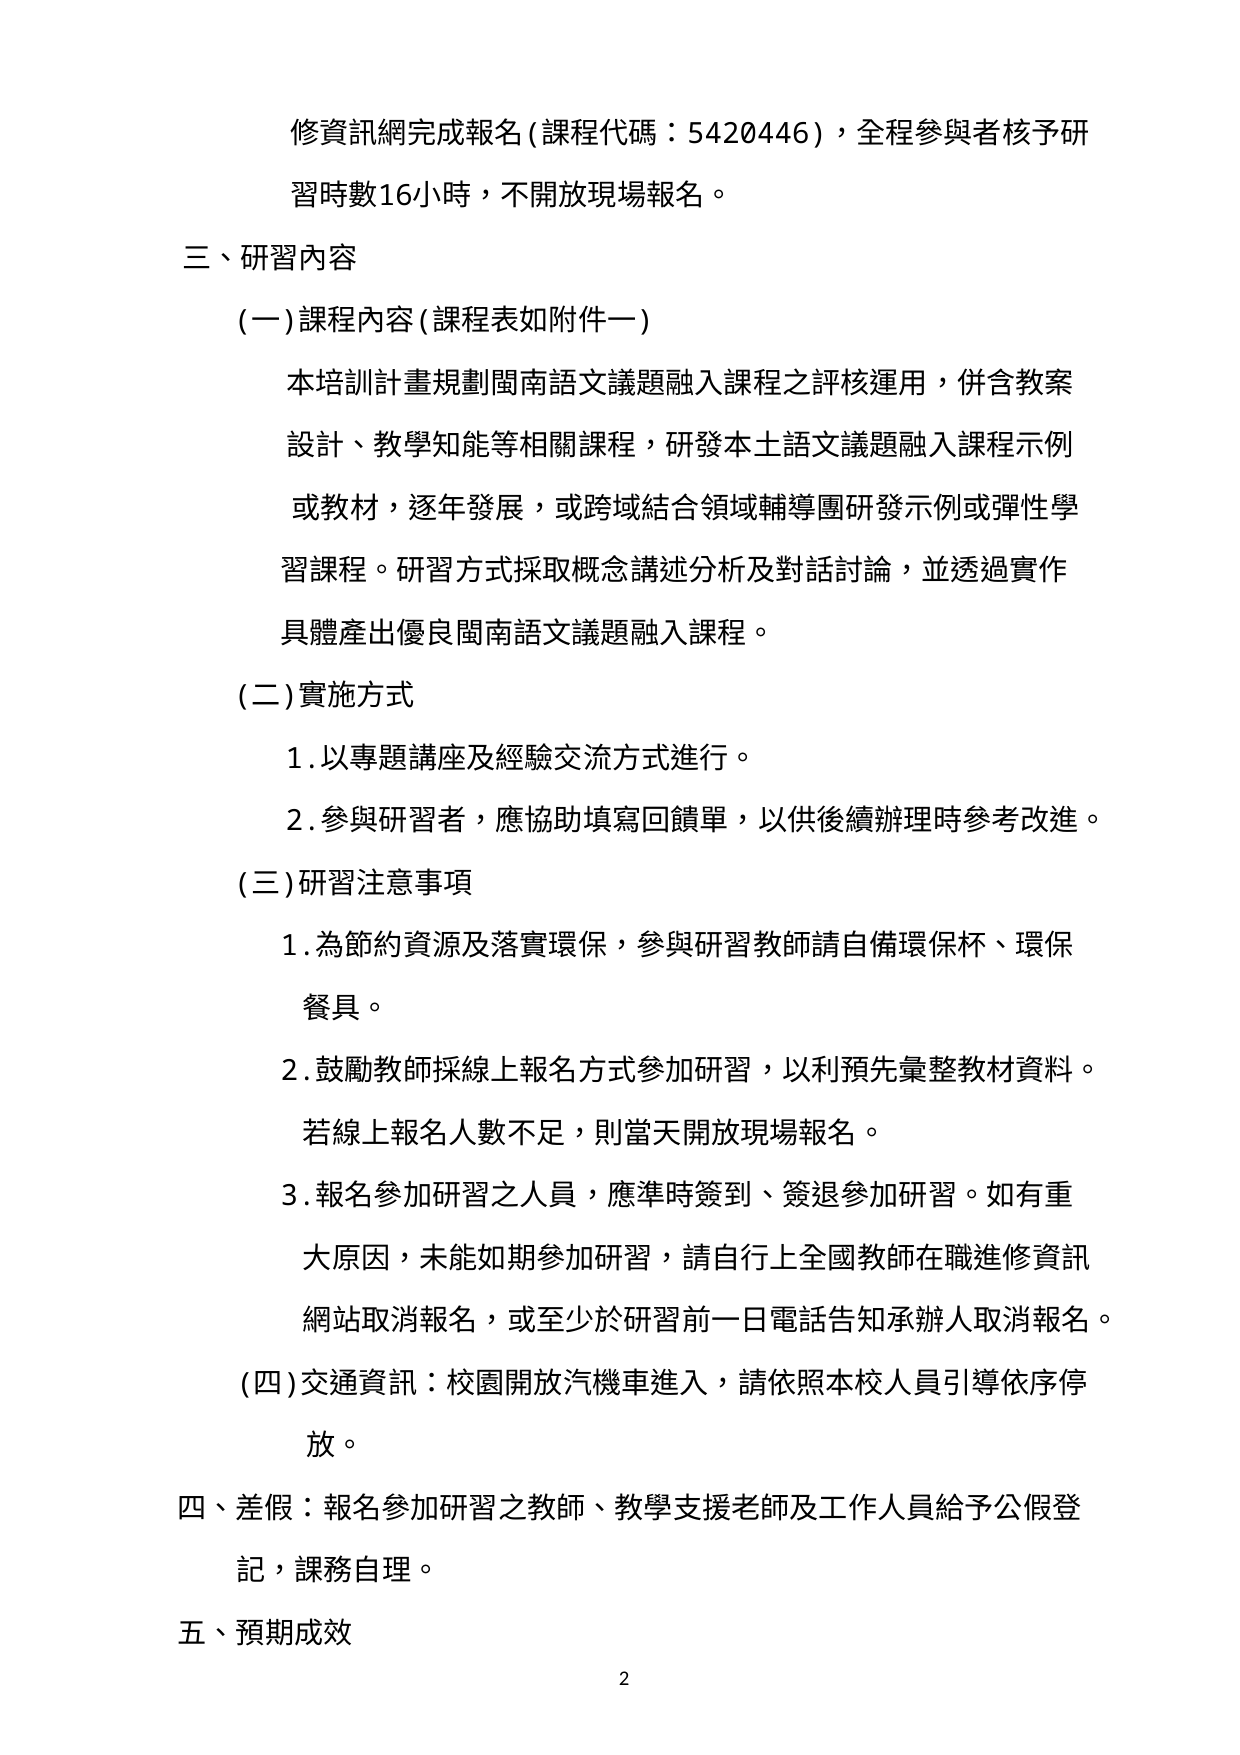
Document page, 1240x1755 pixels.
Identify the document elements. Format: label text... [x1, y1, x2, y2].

text 2.參與研習者，應協助填寫回饋單，以供後續辦理時參考改進。 [285, 776, 1092, 839]
text (三)研習注意事項 [148, 839, 1092, 901]
text 設計、教學知能等相關課程，研發本土語文議題融入課程示例 [148, 401, 1092, 464]
text 1.為節約資源及落實環保，參與研習教師請自備環保杯、環保餐具。 [280, 901, 1092, 1026]
text 修資訊網完成報名(課程代碼：5420446)，全程參與者核予研習時數16小時，不開放現場報名。 [236, 89, 1092, 214]
text (二)實施方式 [148, 651, 1092, 714]
text 2.鼓勵教師採線上報名方式參加研習，以利預先彙整教材資料。若線上報名人數不足，則當天開放現場報名。 [280, 1026, 1092, 1151]
text (四)交通資訊：校園開放汽機車進入，請依照本校人員引導依序停 [236, 1339, 1092, 1401]
text 3.報名參加研習之人員，應準時簽到、簽退參加研習。如有重大原因，未能如期參加研習，請自行上全國教師在職進修資訊網站取消報名，或至少於研習前一日電話告知承辦人取消報名。 [280, 1151, 1092, 1339]
text 四、差假：報名參加研習之教師、教學支援老師及工作人員給予公假登記，課務自理。 [177, 1464, 1092, 1589]
text (一)課程內容(課程表如附件一) [148, 276, 1092, 339]
text 或教材，逐年發展，或跨域結合領域輔導團研發示例或彈性學習課程。研習方式採取概念講述分析及對話討論，並透過實作具體產出優良閩南語文議題融入課程。 [221, 464, 1092, 651]
text 三、研習內容 [148, 214, 1092, 276]
text 放。 [236, 1401, 1092, 1464]
text 本培訓計畫規劃閩南語文議題融入課程之評核運用，併含教案 [148, 339, 1092, 401]
text 五、預期成效 [148, 1589, 1092, 1651]
text 1.以專題講座及經驗交流方式進行。 [148, 714, 1092, 776]
